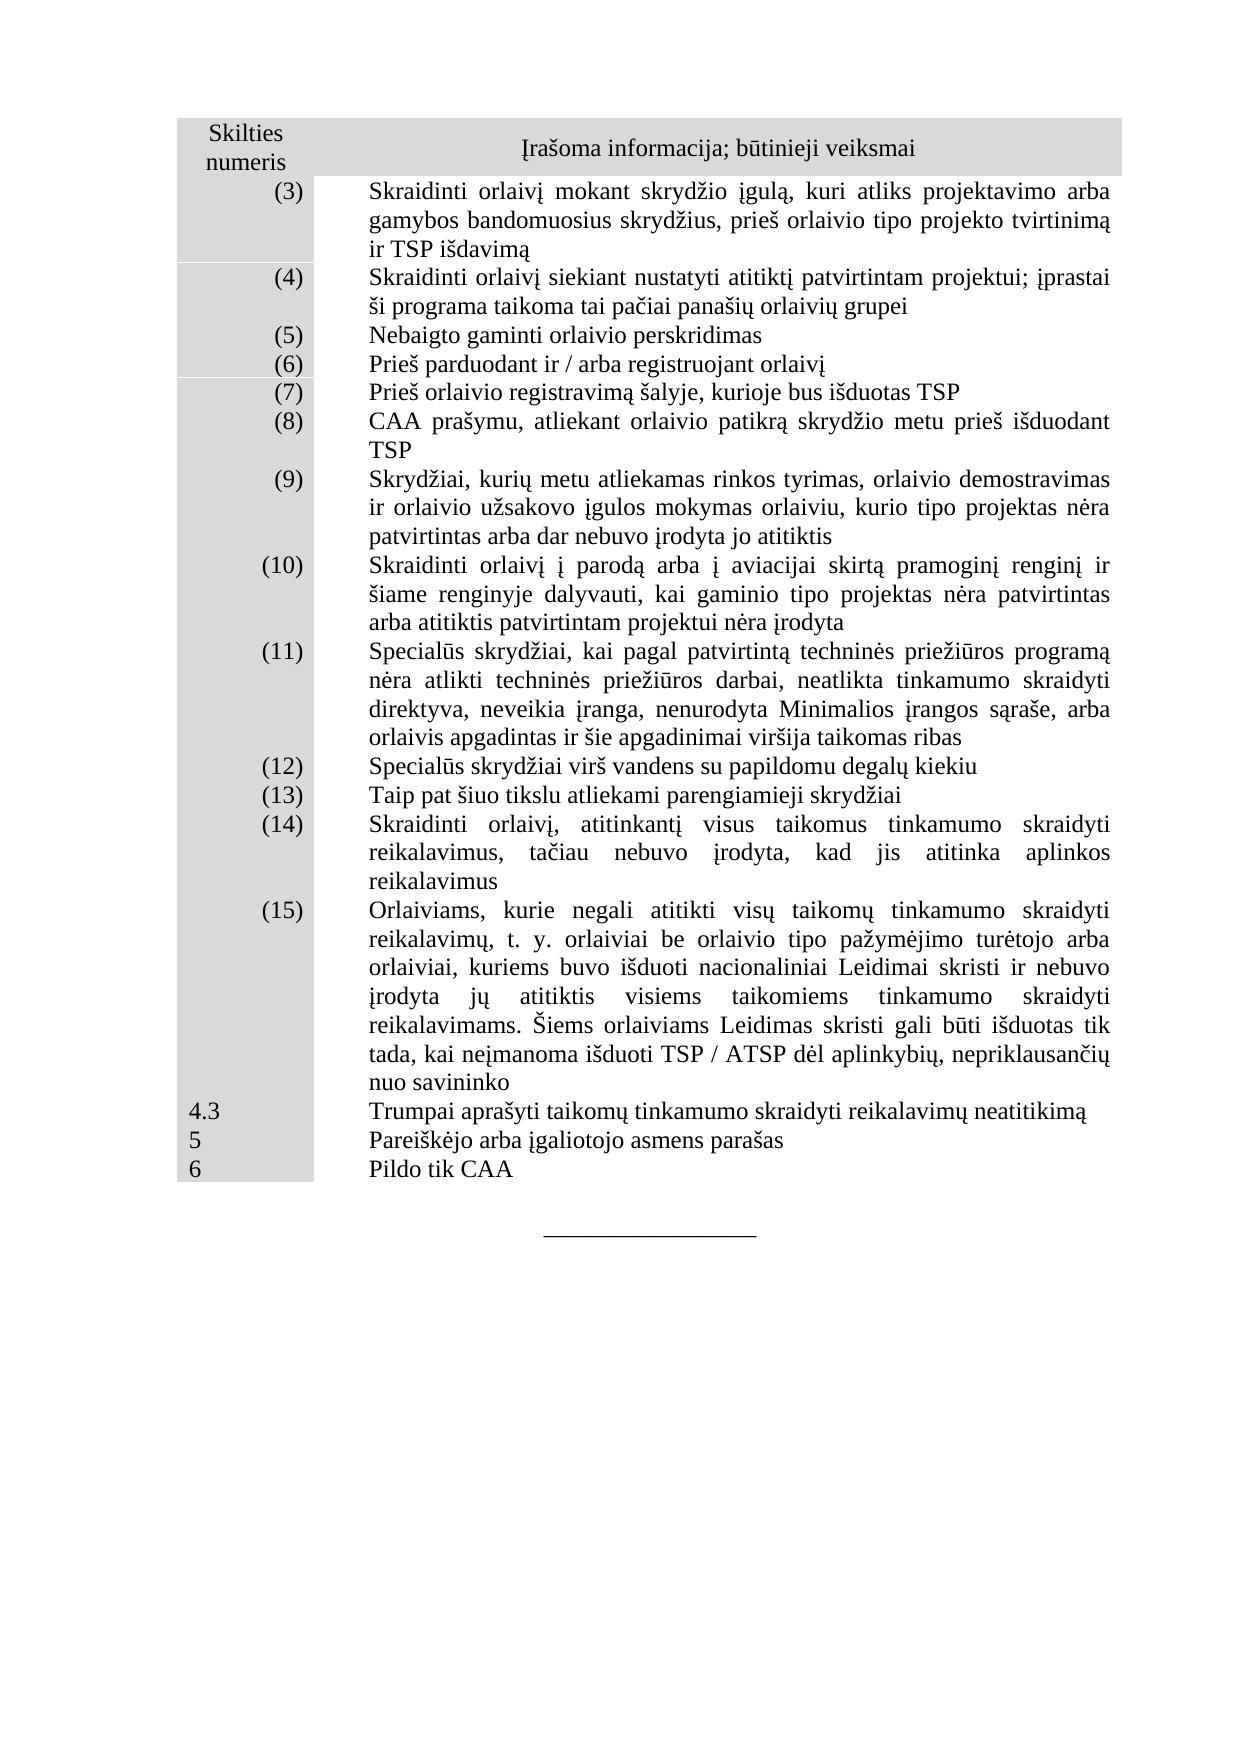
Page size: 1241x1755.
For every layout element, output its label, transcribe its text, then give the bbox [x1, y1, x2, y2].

table_cell [314, 464, 357, 550]
table_cell (8) [177, 406, 314, 464]
table_cell [314, 349, 357, 377]
table_header Įrašoma informacija; būtinieji veiksmai [314, 118, 1122, 176]
table_cell [314, 378, 357, 406]
table_cell [314, 176, 357, 262]
table_cell Trumpai aprašyti taikomų tinkamumo skraidyti reikalavimų neatitikimą [358, 1096, 1122, 1125]
table_cell Prieš orlaivio registravimą šalyje, kurioje bus išduotas TSP [358, 378, 1122, 406]
table_cell Orlaiviams, kurie negali atitikti visų taikomų tinkamumo skraidyti reikalavimų, t. y. orlaiviai be orlaivio tipo pažymėjimo turėtojo arba orlaiviai, kuriems buvo išduoti nacionaliniai Leidimai skristi ir nebuvo įrodyta jų atitiktis visiems taikomiems tinkamumo skraidyti reikalavimams. Šiems orlaiviams Leidimas skristi gali būti išduotas tik tada, kai neįmanoma išduoti TSP / ATSP dėl aplinkybių, nepriklausančių nuo savininko [358, 895, 1122, 1096]
table_cell 5 [177, 1125, 314, 1154]
table_cell [314, 1096, 357, 1125]
table_cell (13) [177, 780, 314, 809]
table_cell (12) [177, 751, 314, 780]
table_cell Specialūs skrydžiai, kai pagal patvirtintą techninės priežiūros programą nėra atlikti techninės priežiūros darbai, neatlikta tinkamumo skraidyti direktyva, neveikia įranga, nenurodyta Minimalios įrangos sąraše, arba orlaivis apgadintas ir šie apgadinimai viršija taikomas ribas [358, 636, 1122, 751]
table_cell [314, 636, 357, 751]
table_cell Skraidinti orlaivį į parodą arba į aviacijai skirtą pramoginį renginį ir šiame renginyje dalyvauti, kai gaminio tipo projektas nėra patvirtintas arba atitiktis patvirtintam projektui nėra įrodyta [358, 550, 1122, 636]
table_cell [314, 751, 357, 780]
table_cell (7) [177, 378, 314, 406]
table_cell Skraidinti orlaivį, atitinkantį visus taikomus tinkamumo skraidyti reikalavimus, tačiau nebuvo įrodyta, kad jis atitinka aplinkos reikalavimus [358, 809, 1122, 895]
table_cell (9) [177, 464, 314, 550]
table_cell (10) [177, 550, 314, 636]
table_cell (3) [177, 176, 314, 262]
table_cell (11) [177, 636, 314, 751]
table_cell [314, 550, 357, 636]
table_cell Nebaigto gaminti orlaivio perskridimas [358, 320, 1122, 349]
table_cell [314, 895, 357, 1096]
table_header Skilties numeris [177, 118, 314, 176]
table_cell CAA prašymu, atliekant orlaivio patikrą skrydžio metu prieš išduodant TSP [358, 406, 1122, 464]
table_cell Pildo tik CAA [358, 1154, 1122, 1182]
table_cell [314, 780, 357, 809]
table_cell [314, 1154, 357, 1182]
table_cell [314, 320, 357, 349]
table_cell 6 [177, 1154, 314, 1182]
table_cell (14) [177, 809, 314, 895]
table_cell (4) [177, 263, 314, 320]
text _________________ [177, 1211, 1122, 1240]
table_cell (6) [177, 349, 314, 377]
table_cell Skrydžiai, kurių metu atliekamas rinkos tyrimas, orlaivio demostravimas ir orlaivio užsakovo įgulos mokymas orlaiviu, kurio tipo projektas nėra patvirtintas arba dar nebuvo įrodyta jo atitiktis [358, 464, 1122, 550]
table_cell [314, 1125, 357, 1154]
table_cell [314, 809, 357, 895]
table_cell [314, 406, 357, 464]
table_cell (15) [177, 895, 314, 1096]
table_cell [314, 263, 357, 320]
table_cell Taip pat šiuo tikslu atliekami parengiamieji skrydžiai [358, 780, 1122, 809]
table_cell 4.3 [177, 1096, 314, 1125]
table_cell Skraidinti orlaivį mokant skrydžio įgulą, kuri atliks projektavimo arba gamybos bandomuosius skrydžius, prieš orlaivio tipo projekto tvirtinimą ir TSP išdavimą [358, 176, 1122, 262]
table_cell (5) [177, 320, 314, 349]
table_cell Pareiškėjo arba įgaliotojo asmens parašas [358, 1125, 1122, 1154]
table_cell Skraidinti orlaivį siekiant nustatyti atitiktį patvirtintam projektui; įprastai ši programa taikoma tai pačiai panašių orlaivių grupei [358, 263, 1122, 320]
table_cell Specialūs skrydžiai virš vandens su papildomu degalų kiekiu [358, 751, 1122, 780]
table_cell Prieš parduodant ir / arba registruojant orlaivį [358, 349, 1122, 377]
